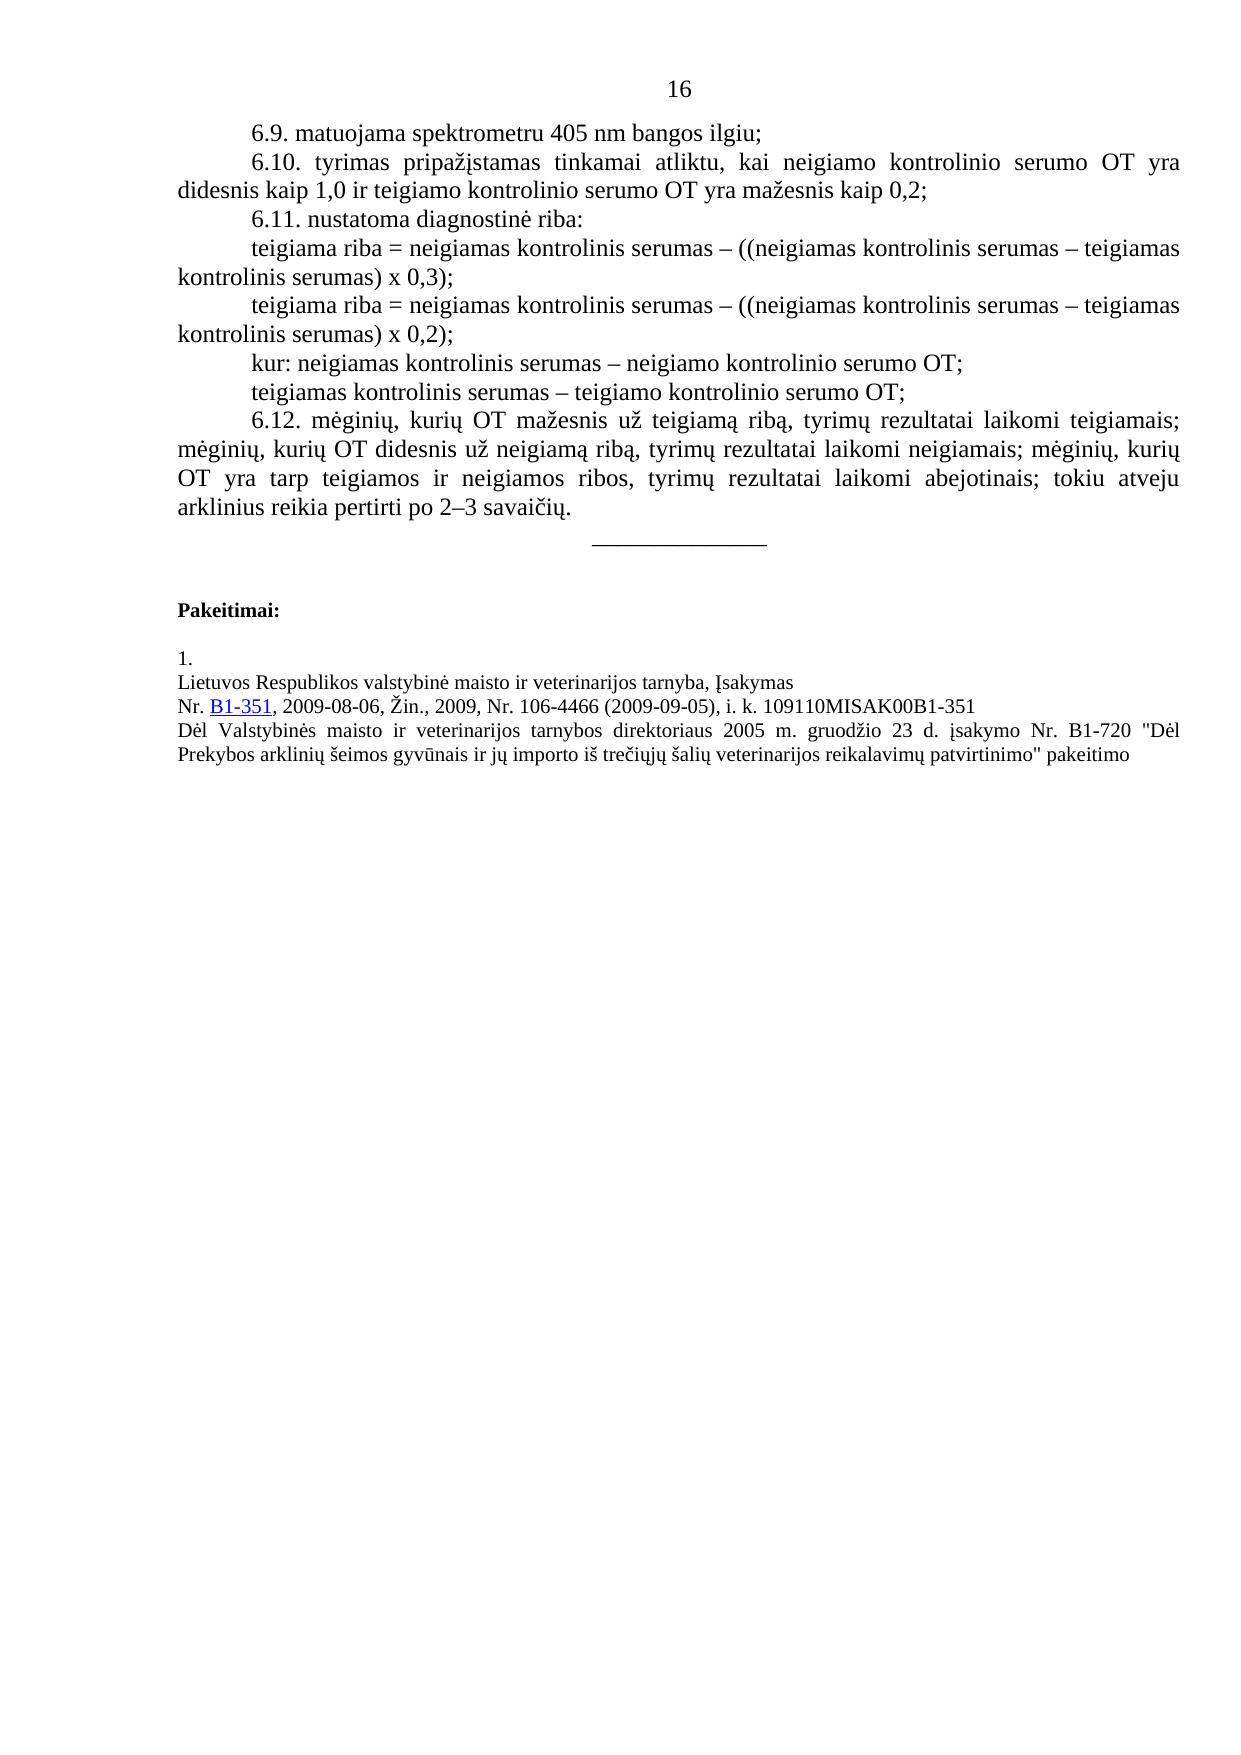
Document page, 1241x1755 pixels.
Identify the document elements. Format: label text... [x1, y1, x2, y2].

text Nr. B1-351, 2009-08-06, Žin., 2009, Nr. 106-4466 (2009-09-05), i. k. 109110MISAK00B1-351 [177, 694, 1181, 718]
text kur: neigiamas kontrolinis serumas – neigiamo kontrolinio serumo OT; [177, 348, 1181, 377]
text 1. [177, 646, 1181, 670]
text 6.11. nustatoma diagnostinė riba: [177, 204, 1181, 233]
text teigiamas kontrolinis serumas – teigiamo kontrolinio serumo OT; [177, 377, 1181, 406]
text Pakeitimai: [177, 597, 1181, 622]
text ______________ [177, 521, 1181, 549]
text 6.10. tyrimas pripažįstamas tinkamai atliktu, kai neigiamo kontrolinio serumo OT yra didesnis kaip 1,0 ir teigiamo kontrolinio serumo OT yra mažesnis kaip 0,2; [177, 147, 1181, 204]
text Dėl Valstybinės maisto ir veterinarijos tarnybos direktoriaus 2005 m. gruodžio 23 d. įsakymo Nr. B1-720 "Dėl Prekybos arklinių šeimos gyvūnais ir jų importo iš trečiųjų šalių veterinarijos reikalavimų patvirtinimo" pakeitimo [177, 718, 1181, 766]
text teigiama riba = neigiamas kontrolinis serumas – ((neigiamas kontrolinis serumas – teigiamas kontrolinis serumas) x 0,3); [177, 233, 1181, 291]
text 6.9. matuojama spektrometru 405 nm bangos ilgiu; [177, 118, 1181, 147]
text 6.12. mėginių, kurių OT mažesnis už teigiamą ribą, tyrimų rezultatai laikomi teigiamais; mėginių, kurių OT didesnis už neigiamą ribą, tyrimų rezultatai laikomi neigiamais; mėginių, kurių OT yra tarp teigiamos ir neigiamos ribos, tyrimų rezultatai laikomi abejotinais; tokiu atveju arklinius reikia pertirti po 2–3 savaičių. [177, 406, 1181, 521]
text Lietuvos Respublikos valstybinė maisto ir veterinarijos tarnyba, Įsakymas [177, 670, 1181, 694]
text teigiama riba = neigiamas kontrolinis serumas – ((neigiamas kontrolinis serumas – teigiamas kontrolinis serumas) x 0,2); [177, 291, 1181, 348]
